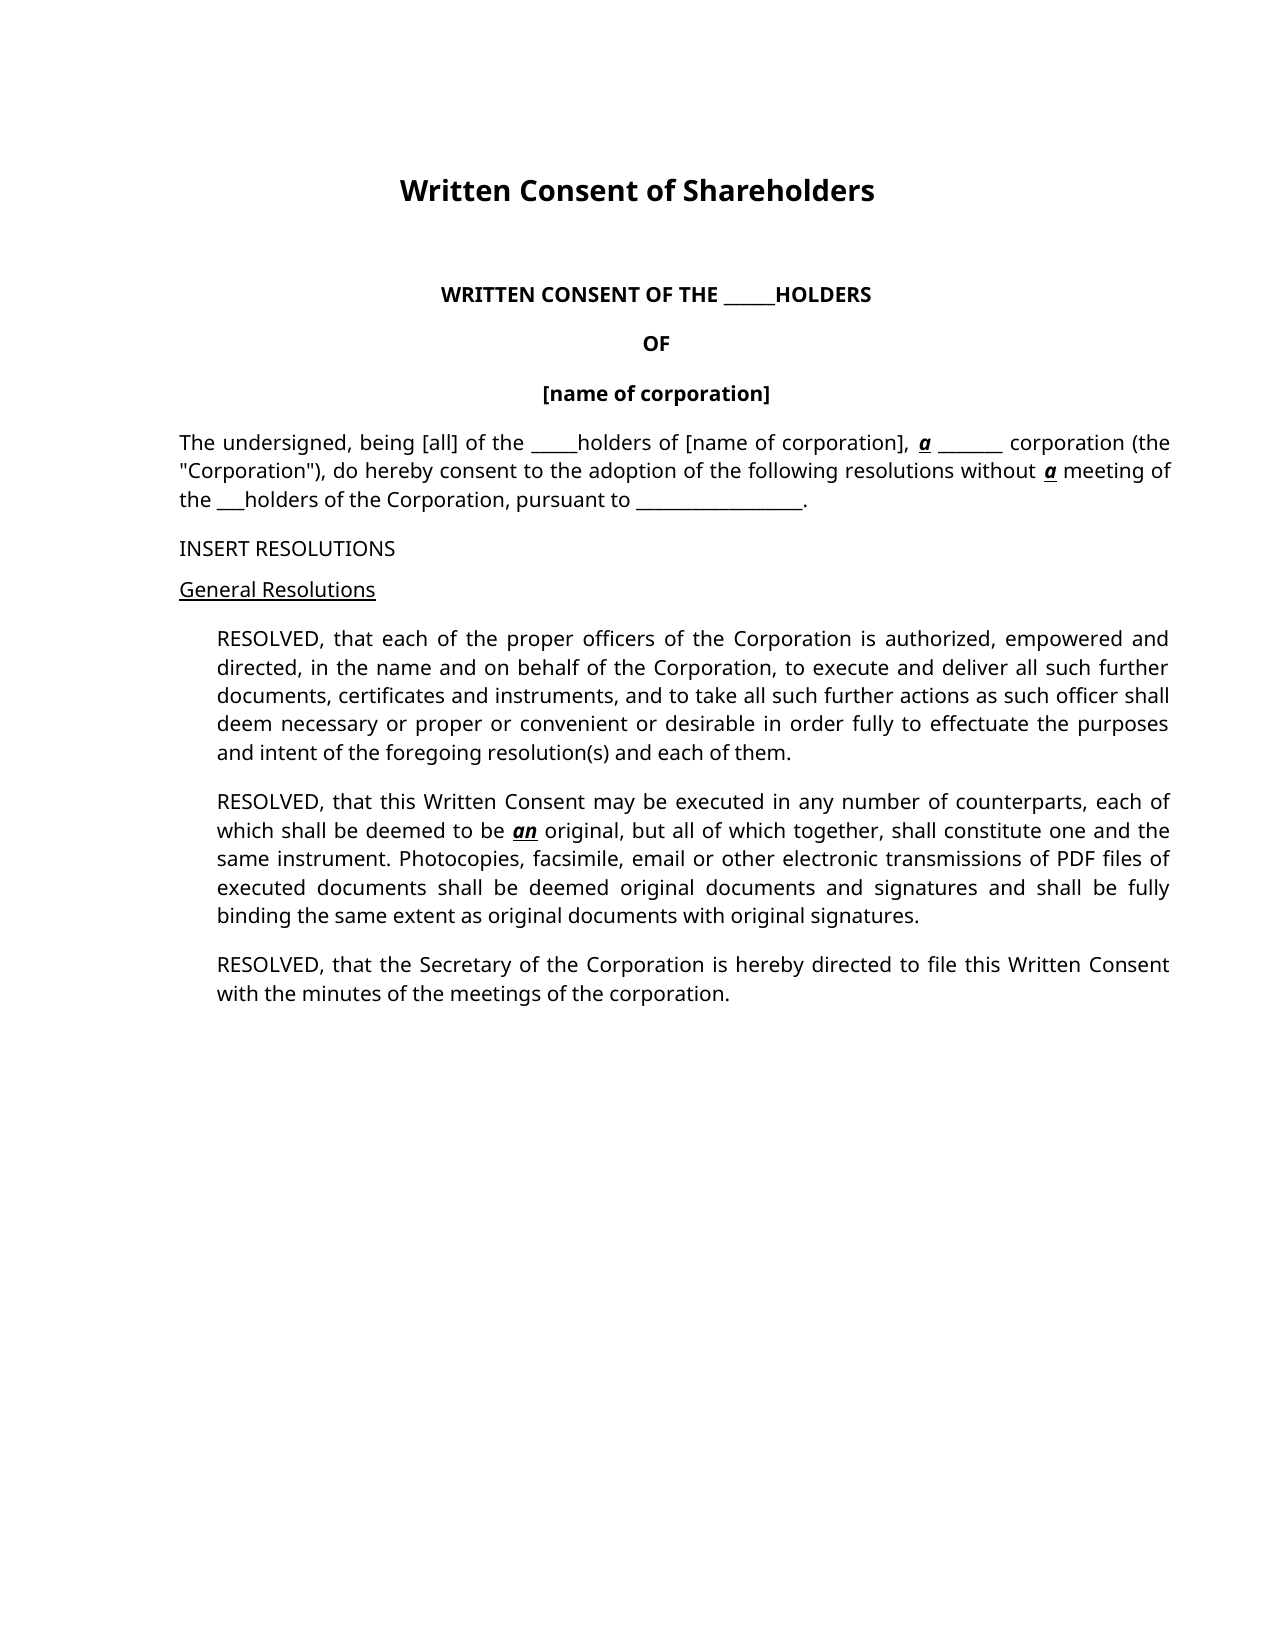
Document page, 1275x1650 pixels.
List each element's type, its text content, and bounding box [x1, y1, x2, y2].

text [name of corporation] [142, 379, 1171, 407]
text WRITTEN CONSENT OF THE ______HOLDERS [142, 280, 1171, 308]
text RESOLVED, that each of the proper officers of the Corporation is authorized, empowered and directed, in the name and on behalf of the Corporation, to execute and deliver all such further documents, certificates and instruments, and to take all such further actions as such officer shall deem necessary or proper or convenient or desirable in order fully to effectuate the purposes and intent of the foregoing resolution(s) and each of them. [217, 624, 1171, 766]
text The undersigned, being [all] of the _____holders of [name of corporation], a _______ corporation (the "Corporation"), do hereby consent to the adoption of the following resolutions without a meeting of the ___holders of the Corporation, pursuant to __________________. [179, 428, 1171, 513]
text General Resolutions [179, 575, 1171, 603]
text OF [142, 329, 1171, 358]
text RESOLVED, that the Secretary of the Corporation is hereby directed to file this Written Consent with the minutes of the meetings of the corporation. [217, 950, 1171, 1007]
text INSERT RESOLUTIONS [179, 534, 1171, 562]
text RESOLVED, that this Written Consent may be executed in any number of counterparts, each of which shall be deemed to be an original, but all of which together, shall constitute one and the same instrument. Photocopies, facsimile, email or other electronic transmissions of PDF files of executed documents shall be deemed original documents and signatures and shall be fully binding the same extent as original documents with original signatures. [217, 787, 1171, 929]
subtitle Written Consent of Shareholders [104, 170, 1171, 210]
